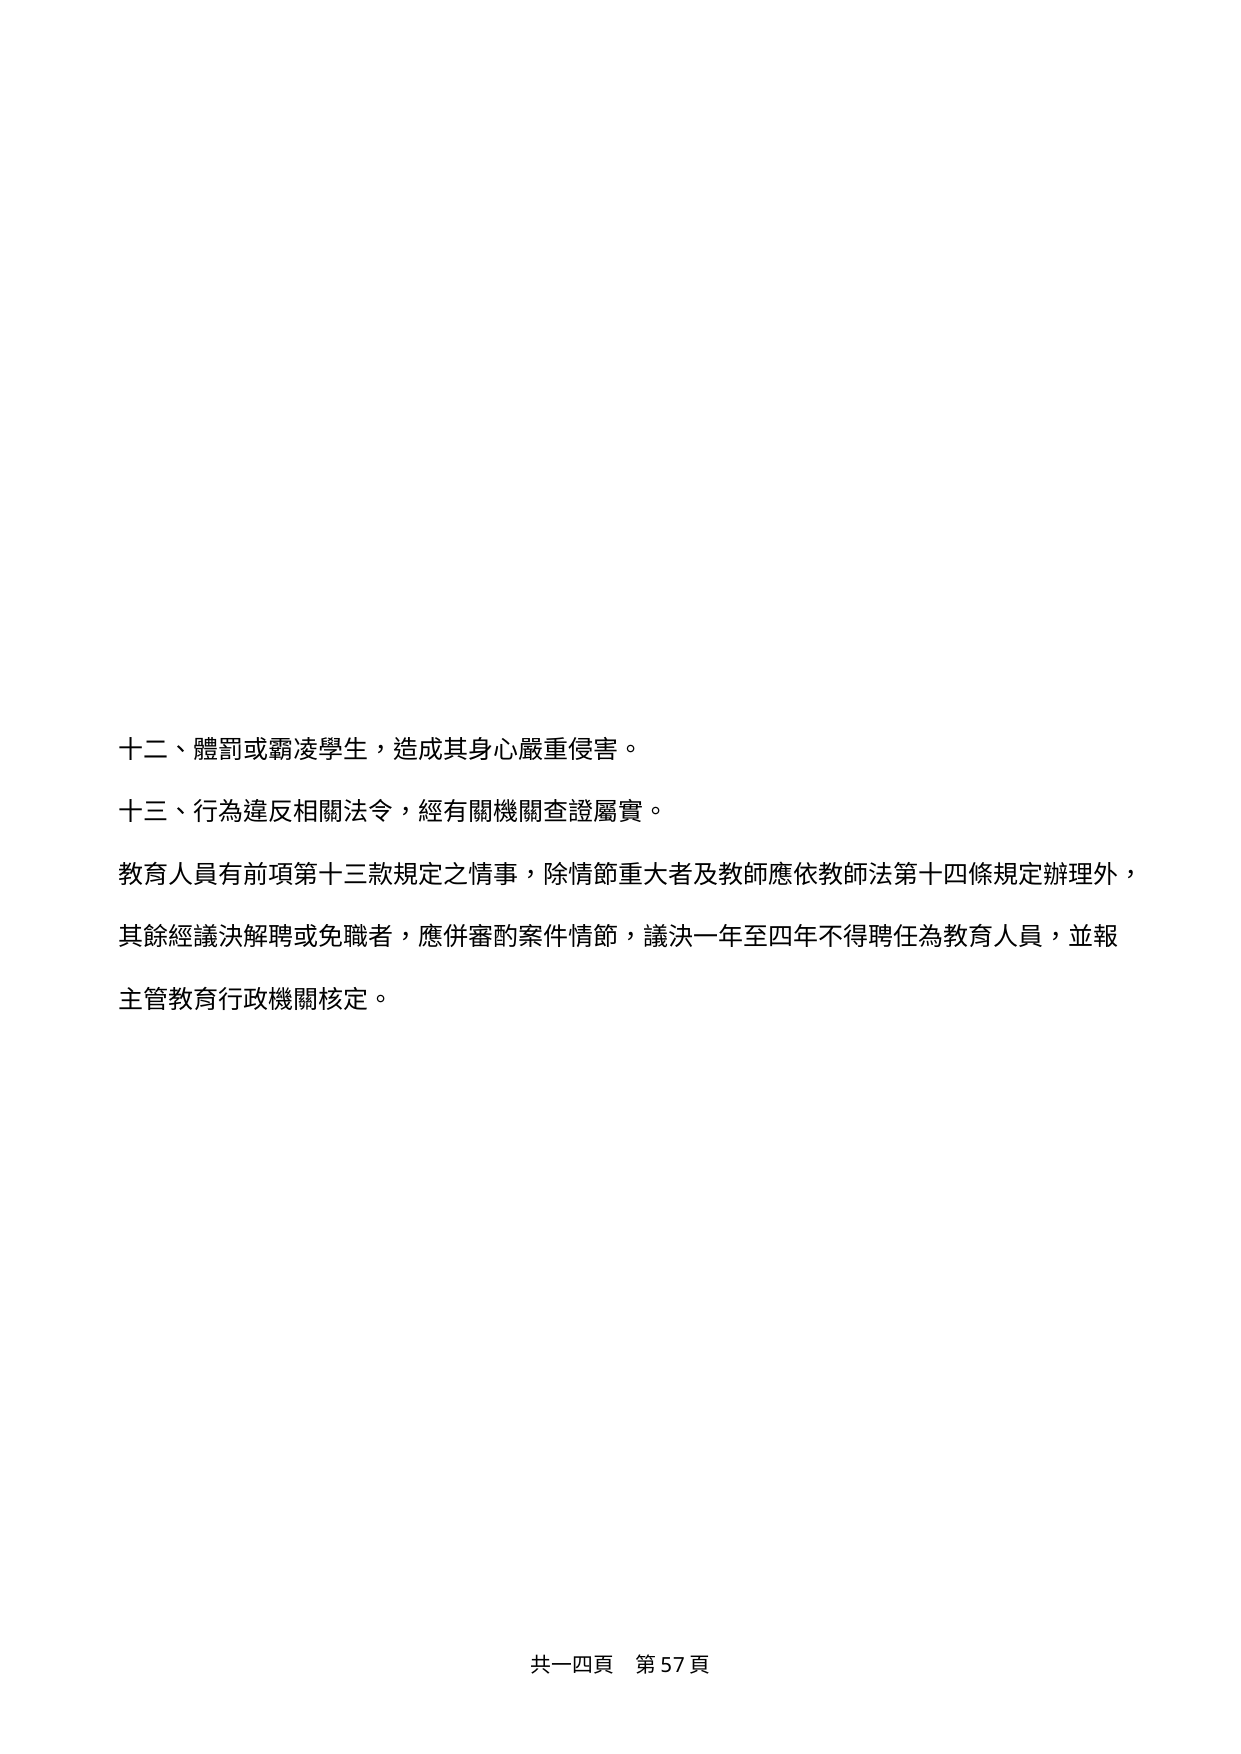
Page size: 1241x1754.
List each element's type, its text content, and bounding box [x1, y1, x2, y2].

text 十二、體罰或霸凌學生，造成其身心嚴重侵害。 [118, 706, 1122, 768]
text 十三、行為違反相關法令，經有關機關查證屬實。 [118, 768, 1122, 831]
text 教育人員有前項第十三款規定之情事，除情節重大者及教師應依教師法第十四條規定辦理外，其餘經議決解聘或免職者，應併審酌案件情節，議決一年至四年不得聘任為教育人員，並報主管教育行政機關核定。 [118, 831, 1122, 1018]
